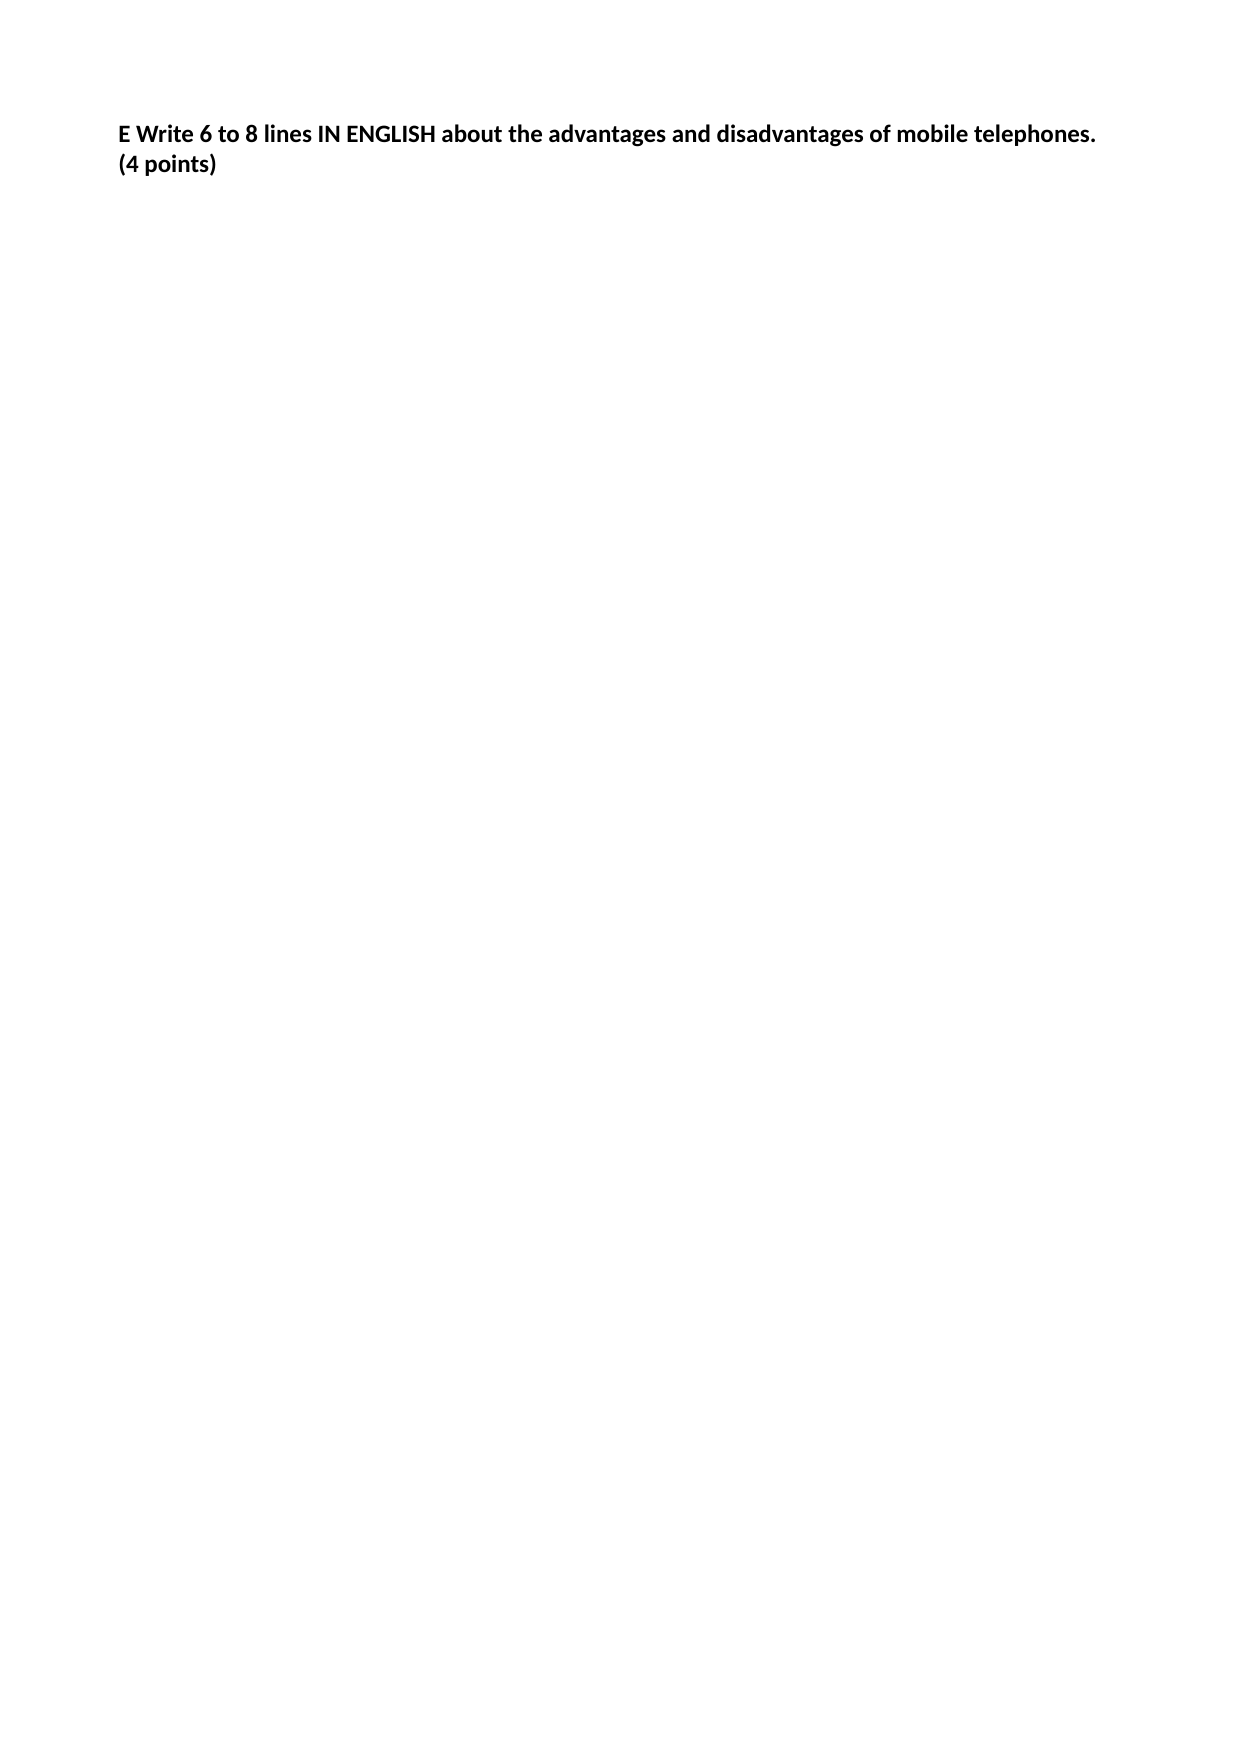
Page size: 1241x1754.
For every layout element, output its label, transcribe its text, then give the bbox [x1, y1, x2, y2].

text E Write 6 to 8 lines IN ENGLISH about the advantages and disadvantages of mobile telephones. (4 points) [118, 118, 1122, 179]
